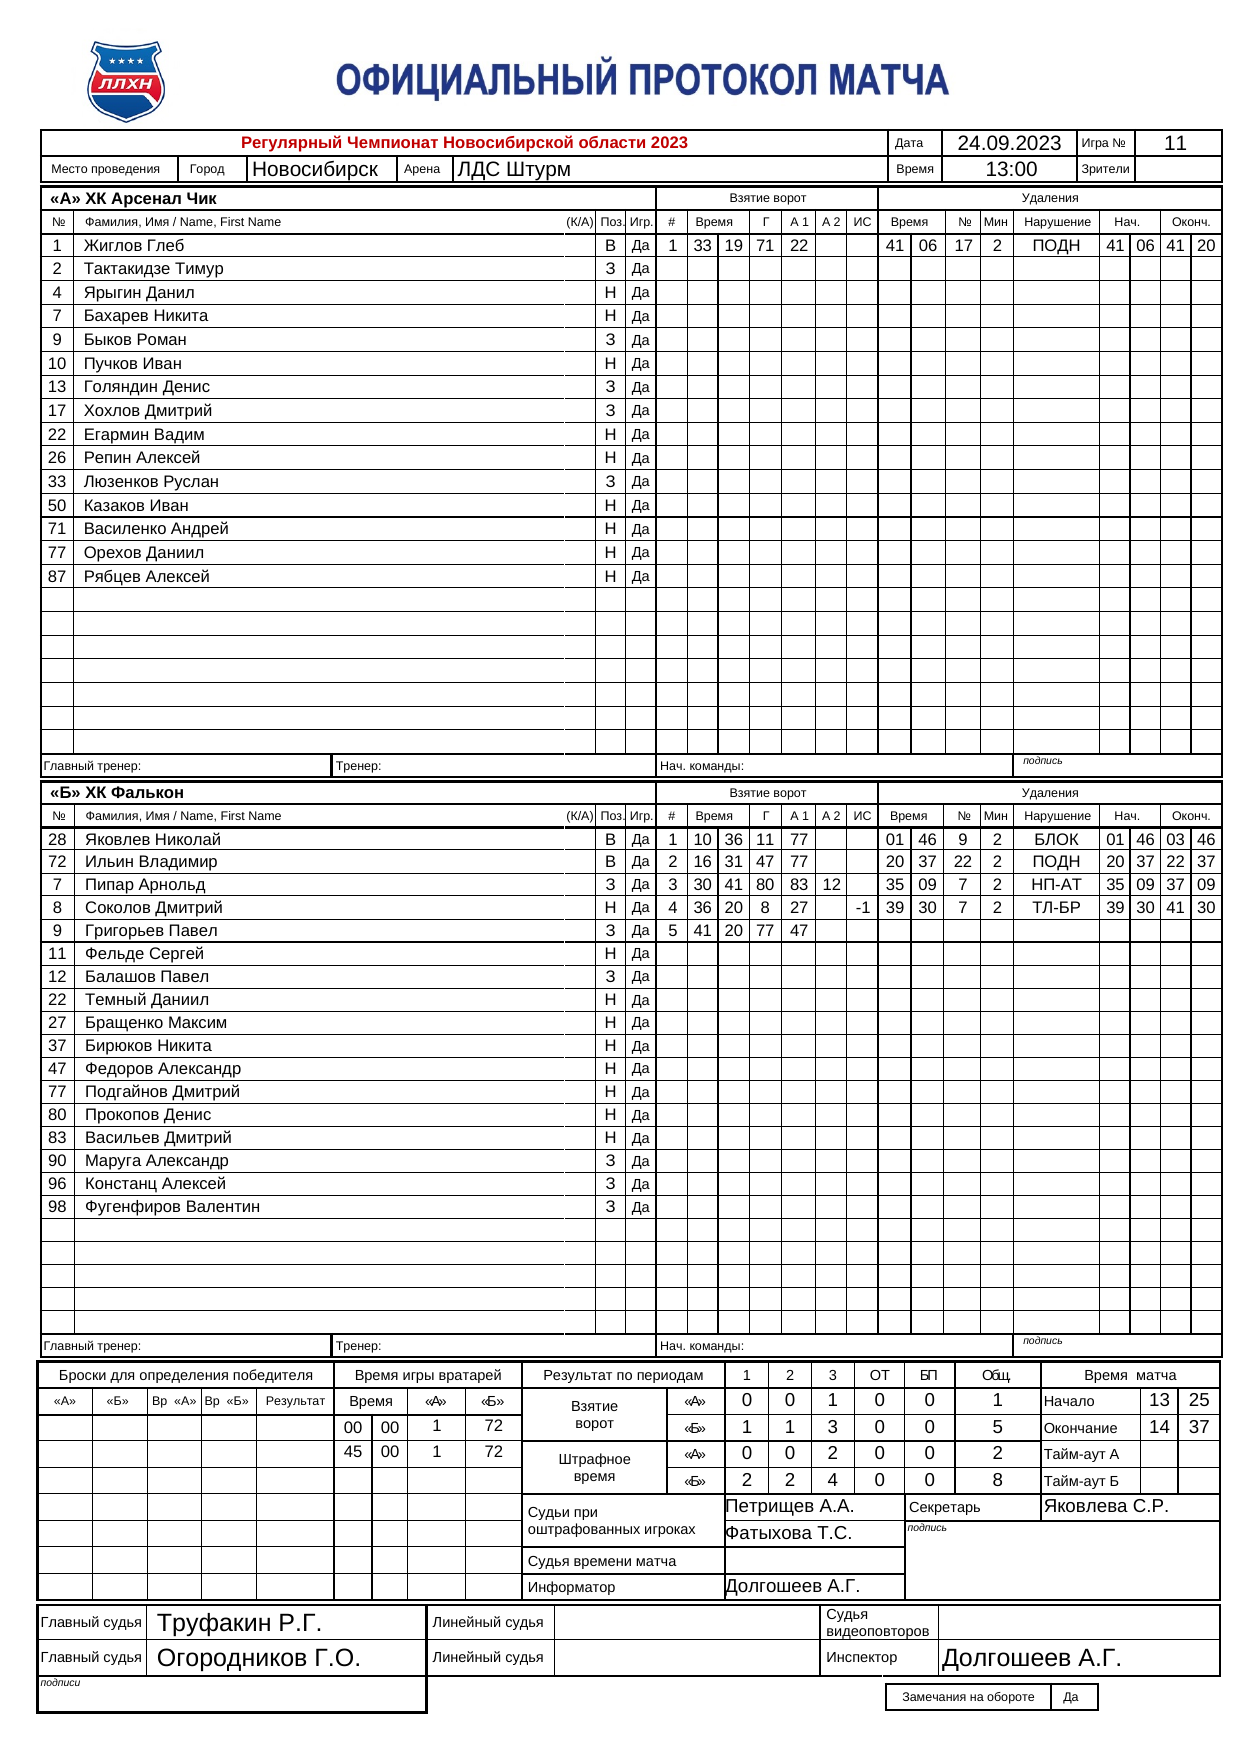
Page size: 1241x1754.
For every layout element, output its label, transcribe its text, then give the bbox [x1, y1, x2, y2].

table_cell [1014, 730, 1099, 753]
table_cell Тренер: [333, 755, 655, 776]
table_cell [202, 1521, 256, 1546]
table_cell 0 [855, 1442, 904, 1467]
table_cell [946, 612, 980, 634]
table_cell [1161, 707, 1190, 729]
table_cell [688, 305, 717, 327]
table_cell [626, 636, 655, 658]
table_cell Да [626, 446, 655, 469]
table_cell 90 [42, 1150, 74, 1172]
table_cell 77 [782, 850, 815, 872]
table_cell [408, 1547, 465, 1573]
table_cell [565, 829, 595, 849]
table_header Броски для определения победителя [39, 1363, 333, 1387]
table_cell [981, 636, 1013, 658]
table_cell [879, 612, 910, 634]
table_cell [912, 1081, 943, 1103]
table_cell Да [626, 1150, 655, 1172]
table_cell [1192, 659, 1221, 682]
table_cell [1192, 1104, 1221, 1126]
table_cell Да [626, 874, 655, 895]
table_cell [879, 281, 910, 303]
table_cell [373, 1468, 407, 1493]
table_cell [335, 1574, 371, 1599]
table_header БП [905, 1363, 954, 1387]
table_cell [1161, 1288, 1190, 1310]
table_cell [565, 235, 595, 256]
table_cell [946, 659, 980, 682]
table_cell 1 [408, 1416, 465, 1440]
table_cell Яковлева С.Р. [1042, 1495, 1219, 1520]
table_cell Штрафное время [523, 1442, 666, 1493]
table_cell Мин [981, 211, 1013, 233]
table_cell [1014, 281, 1099, 303]
table_header 11 [1136, 131, 1221, 155]
table_cell 0 [905, 1415, 954, 1440]
table_cell [1131, 659, 1160, 682]
table_cell [626, 1265, 655, 1287]
table_cell Н [596, 305, 625, 327]
table_cell 4 [42, 281, 73, 303]
table_cell 00 [373, 1441, 407, 1467]
table_cell 41 [1161, 896, 1190, 918]
table_cell [1192, 683, 1221, 706]
table_cell [257, 1416, 333, 1440]
table_cell [1100, 423, 1129, 445]
table_cell [202, 1494, 256, 1520]
table_cell 3 [657, 874, 687, 895]
table_cell [75, 1242, 564, 1264]
table_cell [946, 518, 980, 540]
table_cell З [596, 920, 625, 941]
table_cell 12 [42, 966, 74, 987]
table_cell [912, 1242, 943, 1264]
table_cell [719, 943, 749, 964]
table_cell [596, 683, 625, 706]
table_cell [981, 730, 1013, 753]
table_cell 9 [42, 920, 74, 941]
table_header Удаления [879, 783, 1221, 803]
table_cell Да [626, 1058, 655, 1079]
table_cell [879, 1150, 910, 1172]
table_cell [565, 328, 595, 351]
table_cell [657, 1173, 687, 1195]
table_cell [1161, 659, 1190, 682]
table_cell Игр. [626, 211, 655, 233]
table_cell [565, 659, 595, 682]
table_cell [657, 1150, 687, 1172]
table_cell Тайм-аут А [1042, 1441, 1140, 1467]
table_cell [719, 989, 749, 1011]
table_cell [565, 1173, 595, 1195]
table_cell ТЛ-БР [1014, 896, 1099, 918]
table_cell [657, 707, 687, 729]
table_cell Маруга Александр [75, 1150, 564, 1172]
table_cell [946, 494, 980, 516]
table_cell 06 [912, 235, 945, 256]
table_cell № [944, 805, 980, 826]
table_cell Да [626, 399, 655, 422]
table_cell Информатор [523, 1575, 724, 1599]
table_cell [1161, 1173, 1190, 1195]
table_cell [1014, 1104, 1099, 1126]
table_cell [1192, 328, 1221, 351]
table_cell Игр. [626, 805, 655, 826]
table_cell [42, 1311, 74, 1333]
table_cell [847, 1035, 877, 1057]
table_cell [1192, 1058, 1221, 1079]
table_cell [750, 1081, 781, 1103]
table_cell [565, 565, 595, 587]
table_cell [981, 588, 1013, 611]
table_cell [565, 588, 595, 611]
table_cell [1100, 707, 1129, 729]
table_cell [657, 446, 687, 469]
table_cell [912, 399, 945, 422]
table_cell [944, 1104, 980, 1126]
table_cell [816, 850, 846, 872]
table_cell 33 [42, 470, 73, 493]
table_cell [946, 446, 980, 469]
table_cell [719, 1242, 749, 1264]
table_cell [565, 730, 595, 753]
table_cell Репин Алексей [74, 446, 564, 469]
table_cell 25 [1179, 1389, 1219, 1413]
table_cell [42, 612, 73, 634]
table_cell [565, 874, 595, 895]
table_cell [1161, 257, 1190, 280]
table_cell [1161, 1265, 1190, 1287]
table_cell [912, 920, 943, 941]
table_cell Н [596, 1035, 625, 1057]
table_cell [42, 588, 73, 611]
table_cell 35 [879, 874, 910, 895]
table_cell [1192, 920, 1221, 941]
table_cell [565, 1150, 595, 1172]
table_cell [719, 257, 749, 280]
table_cell [816, 829, 846, 849]
table_cell [981, 328, 1013, 351]
table_cell [596, 1288, 625, 1310]
table_cell [1014, 636, 1099, 658]
table_cell [719, 588, 749, 611]
table_cell 13:00 [943, 157, 1076, 181]
table_cell [981, 1242, 1013, 1264]
table_cell [74, 683, 564, 706]
table_cell [596, 1242, 625, 1264]
table_cell [847, 470, 877, 493]
table_cell Н [596, 943, 625, 964]
table_cell 01 [1100, 829, 1129, 849]
table_cell ИС [847, 211, 877, 233]
table_cell Н [596, 1081, 625, 1103]
table_cell [657, 588, 687, 611]
table_cell [750, 305, 781, 327]
table_cell [981, 518, 1013, 540]
table_cell [555, 1640, 819, 1675]
table_cell Время [879, 805, 943, 826]
table_cell [912, 966, 943, 987]
table_cell [847, 588, 877, 611]
table_cell [688, 1219, 717, 1241]
table_cell [782, 281, 815, 303]
table_cell [719, 281, 749, 303]
table_cell 10 [688, 829, 717, 849]
table_cell [946, 257, 980, 280]
table_cell [847, 399, 877, 422]
table_cell 0 [905, 1442, 954, 1467]
table_cell [688, 446, 717, 469]
table_cell [1192, 1150, 1221, 1172]
table_cell [148, 1468, 201, 1493]
table_cell 0 [855, 1389, 904, 1413]
table_cell 30 [688, 874, 717, 895]
table_cell [1014, 707, 1099, 729]
table_cell Н [596, 1012, 625, 1033]
table_cell [688, 1081, 717, 1103]
table_cell [847, 352, 877, 374]
table_cell [816, 636, 846, 658]
table_cell 87 [42, 565, 73, 587]
table_cell [1100, 1242, 1129, 1264]
table_cell [782, 1012, 815, 1033]
table_cell [912, 1265, 943, 1287]
table_cell 37 [42, 1035, 74, 1057]
table_cell Нач. команды: [657, 1335, 1012, 1356]
table_cell 26 [42, 446, 73, 469]
table_cell [39, 1441, 92, 1467]
table_cell [657, 1311, 687, 1333]
table_cell Соколов Дмитрий [75, 896, 564, 918]
table_cell [879, 1265, 910, 1287]
table_cell [1014, 541, 1099, 564]
table_cell [148, 1441, 201, 1467]
table_cell [750, 683, 781, 706]
table_cell [946, 305, 980, 327]
table_cell [782, 470, 815, 493]
table_cell [719, 636, 749, 658]
table_cell [565, 376, 595, 398]
table_cell [816, 305, 846, 327]
table_cell [912, 1104, 943, 1126]
table_cell [565, 1127, 595, 1149]
table_cell [847, 1012, 877, 1033]
table_cell [688, 943, 717, 964]
table_cell Да [626, 1104, 655, 1126]
table_cell [782, 636, 815, 658]
table_cell [1131, 588, 1160, 611]
table_cell 0 [726, 1442, 768, 1467]
table_cell [688, 1127, 717, 1149]
table_cell [1131, 423, 1160, 445]
table_cell [944, 1058, 980, 1079]
table_cell [1100, 920, 1129, 941]
table_cell [879, 989, 910, 1011]
table_header Время игры вратарей [335, 1363, 521, 1387]
table_cell З [596, 328, 625, 351]
table_cell [1131, 966, 1160, 987]
table_cell [657, 730, 687, 753]
table_cell Начало [1042, 1389, 1140, 1413]
table_cell [719, 565, 749, 587]
table_cell [944, 943, 980, 964]
table_header «Б» ХК Фалькон [42, 783, 655, 803]
table_cell [688, 541, 717, 564]
table_cell Да [626, 943, 655, 964]
table_cell [596, 612, 625, 634]
table_cell ПОДН [1014, 850, 1099, 872]
table_cell [847, 541, 877, 564]
table_cell [816, 1288, 846, 1310]
table_cell [93, 1574, 147, 1599]
table_cell [565, 305, 595, 327]
table_cell [657, 966, 687, 987]
table_cell [879, 541, 910, 564]
table_cell [912, 1150, 943, 1172]
table_cell [657, 1104, 687, 1126]
table_cell [879, 1311, 910, 1333]
table_cell Прокопов Денис [75, 1104, 564, 1126]
table_cell 16 [688, 850, 717, 872]
table_cell [1141, 1441, 1177, 1467]
table_cell Да [626, 920, 655, 941]
table_cell [688, 1173, 717, 1195]
table_cell [816, 399, 846, 422]
table_cell [688, 966, 717, 987]
table_cell [408, 1574, 465, 1599]
table_cell 2 [726, 1468, 768, 1493]
table_cell [946, 328, 980, 351]
table_cell [657, 494, 687, 516]
table_cell З [596, 257, 625, 280]
table_cell [1131, 1311, 1160, 1333]
table_cell [596, 636, 625, 658]
table_cell [657, 1219, 687, 1241]
table_cell [1161, 1150, 1190, 1172]
table_cell [565, 518, 595, 540]
table_cell 00 [373, 1416, 407, 1440]
table_cell [373, 1494, 407, 1520]
table_cell [1014, 1081, 1099, 1103]
table_cell [1161, 920, 1190, 941]
table_cell [1161, 1242, 1190, 1264]
table_cell 7 [944, 896, 980, 918]
table_cell 45 [335, 1441, 371, 1467]
table_cell [1161, 470, 1190, 493]
table_cell [1131, 494, 1160, 516]
table_cell Хохлов Дмитрий [74, 399, 564, 422]
table_cell Орехов Даниил [74, 541, 564, 564]
table_cell [1161, 989, 1190, 1011]
table_cell [782, 494, 815, 516]
table_cell [688, 707, 717, 729]
table_cell [946, 352, 980, 374]
table_cell [202, 1416, 256, 1440]
table_cell 47 [750, 850, 781, 872]
table_cell [466, 1494, 521, 1520]
table_header 1 [726, 1363, 768, 1387]
table_cell [816, 659, 846, 682]
table_cell [981, 1311, 1013, 1333]
table_cell Ярыгин Данил [74, 281, 564, 303]
table_cell [750, 518, 781, 540]
table_header ОТ [855, 1363, 904, 1387]
table_cell 28 [42, 829, 74, 849]
table_cell [719, 446, 749, 469]
table_cell [688, 565, 717, 587]
table_cell 13 [1141, 1389, 1177, 1413]
table_cell [1192, 730, 1221, 753]
table_cell [148, 1494, 201, 1520]
table_cell [981, 1219, 1013, 1241]
table_cell 31 [719, 850, 749, 872]
table_cell [1131, 1081, 1160, 1103]
table_cell [782, 1219, 815, 1241]
table_cell [912, 1196, 943, 1218]
table_cell [981, 565, 1013, 587]
table_cell [719, 1035, 749, 1057]
table_cell [688, 1311, 717, 1333]
table_cell 06 [1131, 235, 1160, 256]
table_cell -1 [847, 896, 877, 918]
table_cell [879, 494, 910, 516]
table_cell [565, 446, 595, 469]
table_cell [981, 257, 1013, 280]
table_cell [148, 1416, 201, 1440]
table_cell [879, 376, 910, 398]
table_cell Василенко Андрей [74, 518, 564, 540]
table_cell Н [596, 494, 625, 516]
table_cell [782, 1058, 815, 1079]
table_cell [1161, 966, 1190, 987]
table_cell [816, 1265, 846, 1287]
table_cell [750, 1012, 781, 1033]
table_cell Нарушение [1014, 211, 1099, 233]
table_cell Оконч. [1161, 805, 1221, 826]
table_cell [912, 636, 945, 658]
table_cell [1014, 352, 1099, 374]
table_cell 12 [816, 874, 846, 895]
table_cell 22 [782, 235, 815, 256]
table_cell [944, 989, 980, 1011]
table_cell ПОДН [1014, 235, 1099, 256]
table_cell [202, 1547, 256, 1573]
table_cell [879, 730, 910, 753]
table_cell 71 [42, 518, 73, 540]
table_cell [1131, 1012, 1160, 1033]
table_cell Судьи при оштрафованных игроках [523, 1495, 724, 1546]
table_cell [466, 1468, 521, 1493]
table_cell [981, 1081, 1013, 1103]
table_cell 2 [657, 850, 687, 872]
table_cell [847, 636, 877, 658]
table_cell 80 [750, 874, 781, 895]
table_cell Да [626, 376, 655, 398]
table_cell [981, 989, 1013, 1011]
table_cell [1014, 1035, 1099, 1057]
table_cell [688, 612, 717, 634]
table_cell [946, 376, 980, 398]
table_cell [847, 1242, 877, 1264]
table_cell 0 [855, 1415, 904, 1440]
table_cell [816, 1150, 846, 1172]
table_cell Рябцев Алексей [74, 565, 564, 587]
table_cell З [596, 399, 625, 422]
table_cell [719, 1196, 749, 1218]
table_cell [657, 989, 687, 1011]
table_cell [657, 423, 687, 445]
table_cell [1131, 1196, 1160, 1218]
table_cell [257, 1494, 333, 1520]
table_header 2 [769, 1363, 811, 1387]
table_cell [466, 1547, 521, 1573]
table_cell [750, 470, 781, 493]
table_cell [816, 423, 846, 445]
table_cell Да [626, 850, 655, 872]
table_cell [750, 1265, 781, 1287]
table_cell [1192, 352, 1221, 374]
table_cell [657, 1288, 687, 1310]
table_cell 30 [1131, 896, 1160, 918]
table_cell [879, 1196, 910, 1218]
table_cell Н [596, 423, 625, 445]
table_cell [39, 1494, 92, 1520]
table_cell [74, 612, 564, 634]
table_cell [565, 707, 595, 729]
table_cell [879, 636, 910, 658]
table_cell [782, 399, 815, 422]
table_cell Линейный судья [428, 1640, 554, 1675]
table_cell [39, 1547, 92, 1573]
table_cell [1014, 1127, 1099, 1149]
table_cell Егармин Вадим [74, 423, 564, 445]
table_cell Казаков Иван [74, 494, 564, 516]
table_cell [1100, 1288, 1129, 1310]
table_cell [202, 1441, 256, 1467]
table_cell [1131, 541, 1160, 564]
table_cell 41 [688, 920, 717, 941]
table_cell [946, 565, 980, 587]
table_cell [816, 235, 846, 256]
table_cell [1192, 565, 1221, 587]
table_cell [879, 1012, 910, 1033]
table_cell № [946, 211, 980, 233]
table_cell А 1 [782, 805, 815, 826]
table_cell [816, 565, 846, 587]
table_cell [1179, 1441, 1219, 1467]
table_cell [1100, 305, 1129, 327]
table_cell [719, 494, 749, 516]
table_cell [257, 1574, 333, 1599]
table_cell [565, 1219, 595, 1241]
table_cell Да [626, 896, 655, 918]
table_cell [1100, 541, 1129, 564]
table_cell 77 [782, 829, 815, 849]
table_cell [981, 943, 1013, 964]
table_cell [750, 1058, 781, 1079]
table_cell [688, 470, 717, 493]
table_cell [750, 1173, 781, 1195]
table_cell [939, 1606, 1219, 1639]
table_cell [879, 1127, 910, 1149]
table_cell [408, 1521, 465, 1546]
table_cell [565, 1311, 595, 1333]
table_cell Долгошеев А.Г. [939, 1640, 1219, 1675]
table_cell [565, 281, 595, 303]
table_cell 47 [782, 920, 815, 941]
table_cell А 2 [816, 805, 846, 826]
table_header Дата [889, 131, 941, 155]
table_cell [1100, 730, 1129, 753]
table_cell [816, 966, 846, 987]
table_cell [782, 1242, 815, 1264]
table_cell 77 [42, 541, 73, 564]
table_cell [93, 1468, 147, 1493]
table_cell [782, 376, 815, 398]
table_cell [596, 1265, 625, 1287]
table_cell 2 [981, 874, 1013, 895]
table_cell [657, 1196, 687, 1218]
table_cell [74, 659, 564, 682]
table_cell [596, 730, 625, 753]
table_cell [879, 920, 910, 941]
table_cell 46 [912, 829, 943, 849]
table_cell [1014, 1173, 1099, 1195]
table_cell [847, 1081, 877, 1103]
table_cell [1014, 257, 1099, 280]
table_cell [1161, 305, 1190, 327]
table_cell 41 [879, 235, 910, 256]
table_cell [750, 612, 781, 634]
table_cell «А» [39, 1389, 92, 1413]
table_cell Быков Роман [74, 328, 564, 351]
table_cell [1014, 1012, 1099, 1033]
table_cell [1161, 1012, 1190, 1033]
table_cell [1100, 399, 1129, 422]
table_cell [912, 541, 945, 564]
table_cell [1100, 565, 1129, 587]
table_cell [750, 541, 781, 564]
table_cell [688, 494, 717, 516]
table_cell 0 [855, 1468, 904, 1493]
table_cell Васильев Дмитрий [75, 1127, 564, 1149]
table_cell [879, 470, 910, 493]
table_cell [782, 1127, 815, 1149]
table_cell 13 [42, 376, 73, 398]
table_cell 17 [42, 399, 73, 422]
table_cell [719, 1150, 749, 1172]
table_cell [1192, 1012, 1221, 1033]
table_cell 27 [782, 896, 815, 918]
table_cell [42, 683, 73, 706]
table_cell [1161, 730, 1190, 753]
table_cell Н [596, 1058, 625, 1079]
table_cell [816, 1219, 846, 1241]
table_cell Да [626, 305, 655, 327]
table_cell [1100, 1012, 1129, 1033]
table_cell 47 [42, 1058, 74, 1079]
table_cell [719, 1311, 749, 1333]
table_cell Яковлев Николай [75, 829, 564, 849]
table_cell [626, 1242, 655, 1264]
table_cell [1100, 470, 1129, 493]
table_cell [912, 494, 945, 516]
table_cell 72 [42, 850, 74, 872]
table_cell [816, 281, 846, 303]
table_cell 20 [879, 850, 910, 872]
table_cell [981, 1012, 1013, 1033]
table_cell [912, 659, 945, 682]
table_cell Тайм-аут Б [1042, 1468, 1140, 1493]
table_cell [42, 1242, 74, 1264]
table_cell [981, 1288, 1013, 1310]
table_cell [782, 518, 815, 540]
table_cell Григорьев Павел [75, 920, 564, 941]
table_cell Долгошеев А.Г. [726, 1575, 904, 1599]
table_cell 37 [1179, 1415, 1219, 1440]
table_cell 20 [1192, 235, 1221, 256]
table_cell [944, 1265, 980, 1287]
table_cell [565, 494, 595, 516]
table_cell Да [626, 257, 655, 280]
table_cell 22 [944, 850, 980, 872]
table_cell [750, 943, 781, 964]
table_cell [946, 423, 980, 445]
table_cell [912, 943, 943, 964]
table_cell [1100, 1173, 1129, 1195]
table_cell [981, 1173, 1013, 1195]
table_cell [946, 281, 980, 303]
table_cell З [596, 1196, 625, 1218]
table_cell [1131, 1173, 1160, 1195]
table_cell [688, 399, 717, 422]
table_cell (К/А) [565, 805, 595, 826]
table_header Замечания на обороте [887, 1685, 1050, 1709]
table_cell [750, 989, 781, 1011]
table_cell [719, 707, 749, 729]
table_cell Н [596, 541, 625, 564]
table_cell [750, 1127, 781, 1149]
table_cell [555, 1606, 819, 1639]
table_cell Н [596, 1104, 625, 1126]
table_cell [657, 1127, 687, 1149]
table_cell [847, 966, 877, 987]
table_cell [981, 1196, 1013, 1218]
table_cell [657, 1265, 687, 1287]
table_header Игра № [1078, 131, 1134, 155]
table_cell [1161, 1127, 1190, 1149]
table_cell [782, 1196, 815, 1218]
table_cell [782, 541, 815, 564]
table_cell [782, 1288, 815, 1310]
table_cell [1100, 1311, 1129, 1333]
table_cell Труфакин Р.Г. [147, 1606, 425, 1639]
table_cell [912, 518, 945, 540]
table_cell [847, 305, 877, 327]
table_cell 71 [750, 235, 781, 256]
table_cell Вр «А» [148, 1389, 201, 1413]
table_cell [750, 1150, 781, 1172]
table_cell [1131, 257, 1160, 280]
table_cell [816, 352, 846, 374]
table_cell [782, 305, 815, 327]
table_cell [912, 446, 945, 469]
table_cell 50 [42, 494, 73, 516]
table_cell [981, 1058, 1013, 1079]
table_cell [816, 494, 846, 516]
table_cell [912, 423, 945, 445]
table_cell [847, 943, 877, 964]
table_cell [782, 446, 815, 469]
table_cell [847, 1196, 877, 1218]
table_cell [847, 1104, 877, 1126]
table_cell [1100, 1196, 1129, 1218]
table_header 3 [812, 1363, 854, 1387]
table_header Да [1052, 1685, 1097, 1709]
table_cell [1131, 1288, 1160, 1310]
table_cell Пучков Иван [74, 352, 564, 374]
table_cell [565, 257, 595, 280]
table_cell [565, 966, 595, 987]
table_cell [981, 683, 1013, 706]
table_cell [565, 1104, 595, 1126]
table_cell [1161, 446, 1190, 469]
table_cell З [596, 966, 625, 987]
table_cell [847, 1127, 877, 1149]
table_cell 9 [944, 829, 980, 849]
table_cell 19 [719, 235, 749, 256]
table_cell Главный судья [39, 1606, 146, 1639]
table_cell [782, 943, 815, 964]
table_cell [335, 1521, 371, 1546]
table_cell # [657, 805, 687, 826]
table_cell [596, 659, 625, 682]
table_cell [847, 518, 877, 540]
table_cell [565, 989, 595, 1011]
table_cell [626, 612, 655, 634]
table_cell 1 [769, 1415, 811, 1440]
table_cell [816, 1311, 846, 1333]
table_cell [657, 470, 687, 493]
table_cell Бирюков Никита [75, 1035, 564, 1057]
table_cell [688, 518, 717, 540]
table_cell 1 [812, 1389, 854, 1413]
table_cell [1100, 1150, 1129, 1172]
table_cell [565, 612, 595, 634]
table_cell 2 [956, 1442, 1040, 1467]
table_cell [981, 541, 1013, 564]
table_cell [688, 1012, 717, 1033]
table_cell [93, 1416, 147, 1440]
table_cell 10 [42, 352, 73, 374]
table_cell Главный тренер: [42, 755, 330, 776]
table_cell Н [596, 352, 625, 374]
table_cell Жиглов Глеб [74, 235, 564, 256]
table_cell [879, 966, 910, 987]
table_cell [39, 1468, 92, 1493]
table_cell 1 [726, 1415, 768, 1440]
table_cell [981, 920, 1013, 941]
table_cell № [42, 211, 73, 233]
table_cell Фельде Сергей [75, 943, 564, 964]
table_cell [981, 1150, 1013, 1172]
table_cell Да [626, 328, 655, 351]
table_cell [1131, 565, 1160, 587]
table_cell 30 [1192, 896, 1221, 918]
table_cell Секретарь [906, 1495, 1040, 1520]
table_cell [408, 1468, 465, 1493]
table_cell [1014, 494, 1099, 516]
table_cell [912, 1311, 943, 1333]
table_cell [688, 683, 717, 706]
table_cell Время [879, 211, 945, 233]
table_cell Да [626, 1035, 655, 1057]
table_cell [1131, 1219, 1160, 1241]
table_cell [1192, 446, 1221, 469]
table_cell [847, 328, 877, 351]
table_cell [1161, 683, 1190, 706]
table_cell [1100, 659, 1129, 682]
table_cell 8 [956, 1468, 1040, 1493]
table_cell [75, 1219, 564, 1241]
table_cell [816, 683, 846, 706]
table_cell [93, 1441, 147, 1467]
table_cell [1141, 1468, 1177, 1493]
table_cell 39 [879, 896, 910, 918]
table_cell [1131, 1150, 1160, 1172]
table_cell [981, 612, 1013, 634]
picture [5, 28, 1179, 129]
table_cell [719, 612, 749, 634]
table_cell 5 [956, 1415, 1040, 1440]
table_cell [782, 730, 815, 753]
table_cell [719, 1265, 749, 1287]
table_cell [1100, 943, 1129, 964]
table_cell 37 [912, 850, 943, 872]
table_cell (К/А) [565, 211, 595, 233]
table_cell [912, 1127, 943, 1149]
table_cell 1 [408, 1441, 465, 1467]
table_cell Поз. [596, 211, 625, 233]
table_cell [912, 1035, 943, 1057]
table_cell [981, 1035, 1013, 1057]
table_cell [1100, 494, 1129, 516]
table_cell БЛОК [1014, 829, 1099, 849]
table_cell А 1 [782, 211, 815, 233]
table_cell Арена [398, 157, 452, 181]
table_cell [750, 376, 781, 398]
table_cell Огородников Г.О. [147, 1640, 425, 1675]
table_cell [879, 1058, 910, 1079]
table_cell [782, 966, 815, 987]
table_cell [847, 850, 877, 872]
table_cell [1161, 541, 1190, 564]
table_cell Зрители [1078, 157, 1134, 181]
table_cell 9 [42, 328, 73, 351]
table_cell [657, 305, 687, 327]
table_cell 0 [769, 1442, 811, 1467]
table_cell Город [179, 157, 246, 181]
table_cell [202, 1468, 256, 1493]
table_cell [565, 1242, 595, 1264]
table_cell 80 [42, 1104, 74, 1126]
table_cell [847, 257, 877, 280]
table_cell В [596, 850, 625, 872]
table_cell [719, 1288, 749, 1310]
table_cell [847, 423, 877, 445]
table_cell Да [626, 1012, 655, 1033]
table_cell Да [626, 1173, 655, 1195]
table_cell [1192, 1127, 1221, 1149]
table_cell [1014, 659, 1099, 682]
table_cell [879, 1035, 910, 1057]
table_cell [944, 1311, 980, 1333]
table_cell Темный Даниил [75, 989, 564, 1011]
table_cell [688, 1104, 717, 1126]
table_cell Фатыхова Т.С. [726, 1521, 904, 1546]
table_cell [42, 1288, 74, 1310]
table_cell [1100, 352, 1129, 374]
table_cell [373, 1547, 407, 1573]
table_cell 2 [769, 1468, 811, 1493]
table_cell подпись [1014, 1335, 1221, 1356]
table_cell [981, 423, 1013, 445]
table_cell [1131, 612, 1160, 634]
table_cell [847, 683, 877, 706]
table_cell [750, 565, 781, 587]
table_cell 1 [657, 235, 687, 256]
table_cell 01 [879, 829, 910, 849]
table_cell [688, 423, 717, 445]
table_cell [726, 1548, 904, 1573]
table_cell В [596, 829, 625, 849]
table_cell [39, 1574, 92, 1599]
table_cell [1161, 1104, 1190, 1126]
table_cell [1179, 1468, 1219, 1493]
table_cell [657, 683, 687, 706]
table_cell [912, 305, 945, 327]
table_cell 7 [42, 874, 74, 895]
table_cell НП-АТ [1014, 874, 1099, 895]
table_cell [879, 1288, 910, 1310]
table_cell [1131, 1058, 1160, 1079]
table_cell [946, 470, 980, 493]
table_cell [1161, 1058, 1190, 1079]
table_cell [719, 470, 749, 493]
table_cell Бращенко Максим [75, 1012, 564, 1033]
table_cell [688, 281, 717, 303]
table_cell [1131, 305, 1160, 327]
table_cell [782, 1035, 815, 1057]
table_cell [1014, 612, 1099, 634]
table_cell [1192, 588, 1221, 611]
table_cell 1 [956, 1389, 1040, 1413]
table_cell 22 [1161, 850, 1190, 872]
table_cell Время [688, 805, 749, 826]
table_cell [981, 494, 1013, 516]
table_cell [42, 730, 73, 753]
table_cell [657, 1058, 687, 1079]
table_cell [782, 1081, 815, 1103]
table_cell [946, 636, 980, 658]
table_cell Время [335, 1389, 407, 1413]
table_cell [750, 1288, 781, 1310]
table_cell # [657, 211, 687, 233]
table_cell [847, 281, 877, 303]
table_cell [626, 659, 655, 682]
table_cell [74, 588, 564, 611]
table_cell Да [626, 541, 655, 564]
table_cell [1192, 966, 1221, 987]
table_cell [202, 1574, 256, 1599]
table_cell [1192, 1196, 1221, 1218]
table_cell [750, 659, 781, 682]
table_cell [626, 1311, 655, 1333]
table_cell [1100, 518, 1129, 540]
table_cell 2 [981, 235, 1013, 256]
table_cell 83 [42, 1127, 74, 1149]
table_cell [847, 565, 877, 587]
table_cell Г [750, 211, 781, 233]
table_cell [565, 1081, 595, 1103]
table_cell [1014, 683, 1099, 706]
table_cell [466, 1521, 521, 1546]
table_cell «Б» [668, 1468, 724, 1493]
table_cell [565, 1288, 595, 1310]
table_cell [1161, 281, 1190, 303]
table_cell [148, 1547, 201, 1573]
table_cell [750, 257, 781, 280]
table_cell 0 [726, 1389, 768, 1413]
table_cell [93, 1494, 147, 1520]
table_cell [1099, 1682, 1220, 1711]
table_cell [688, 352, 717, 374]
table_cell [688, 1242, 717, 1264]
table_cell [719, 376, 749, 398]
table_cell [750, 707, 781, 729]
table_cell Да [626, 235, 655, 256]
table_cell [750, 1104, 781, 1126]
table_cell [1014, 989, 1099, 1011]
table_cell Да [626, 423, 655, 445]
table_cell Да [626, 518, 655, 540]
table_cell [657, 541, 687, 564]
table_cell № [42, 805, 74, 826]
table_cell [944, 966, 980, 987]
table_cell Да [626, 989, 655, 1011]
table_cell [75, 1288, 564, 1310]
table_cell [782, 1150, 815, 1172]
table_cell [565, 636, 595, 658]
table_cell [816, 943, 846, 964]
table_cell [912, 565, 945, 587]
table_cell [750, 446, 781, 469]
table_cell [1100, 683, 1129, 706]
table_cell Г [750, 805, 781, 826]
table_header 24.09.2023 [943, 131, 1076, 155]
table_cell [719, 541, 749, 564]
table_cell [565, 399, 595, 422]
table_cell [981, 966, 1013, 987]
table_cell [1100, 328, 1129, 351]
table_cell [719, 1219, 749, 1241]
table_cell [847, 707, 877, 729]
table_cell [981, 1265, 1013, 1287]
table_cell [847, 1265, 877, 1287]
table_cell [1014, 305, 1099, 327]
table_cell [879, 257, 910, 280]
table_cell [750, 352, 781, 374]
table_cell [1014, 565, 1099, 587]
table_cell 46 [1131, 829, 1160, 849]
table_cell [1161, 565, 1190, 587]
table_cell [1014, 399, 1099, 422]
table_cell [816, 518, 846, 540]
table_cell [912, 730, 945, 753]
table_cell [42, 636, 73, 658]
table_cell 37 [1131, 850, 1160, 872]
table_cell [719, 1081, 749, 1103]
table_cell [74, 730, 564, 753]
table_cell [39, 1416, 92, 1440]
table_cell 14 [1141, 1415, 1177, 1440]
table_cell [816, 470, 846, 493]
table_cell 98 [42, 1196, 74, 1218]
table_cell [782, 683, 815, 706]
table_cell [847, 920, 877, 941]
table_cell Взятие ворот [523, 1389, 666, 1440]
table_cell [879, 423, 910, 445]
table_header Регулярный Чемпионат Новосибирской области 2023 [42, 131, 887, 155]
table_cell [688, 1035, 717, 1057]
table_cell 77 [750, 920, 781, 941]
table_cell [1100, 1127, 1129, 1149]
table_cell Мин [981, 805, 1013, 826]
table_cell [847, 1173, 877, 1195]
table_cell [782, 328, 815, 351]
table_cell [816, 707, 846, 729]
table_cell [847, 989, 877, 1011]
table_cell [565, 920, 595, 941]
table_cell [657, 636, 687, 658]
table_cell [816, 446, 846, 469]
table_cell [946, 588, 980, 611]
table_cell 30 [912, 896, 943, 918]
table_cell [1100, 636, 1129, 658]
table_cell [981, 707, 1013, 729]
table_cell [1161, 399, 1190, 422]
table_cell [782, 352, 815, 374]
table_cell [782, 1311, 815, 1333]
table_cell [847, 494, 877, 516]
table_cell [565, 1058, 595, 1079]
table_cell [1100, 612, 1129, 634]
table_cell [879, 588, 910, 611]
table_cell З [596, 1150, 625, 1172]
table_cell [1161, 1081, 1190, 1103]
table_cell [1014, 470, 1099, 493]
table_cell [93, 1521, 147, 1546]
table_header «А» ХК Арсенал Чик [42, 188, 655, 209]
table_cell [816, 376, 846, 398]
table_cell [912, 588, 945, 611]
table_cell Пипар Арнольд [75, 874, 564, 895]
table_cell [335, 1547, 371, 1573]
table_cell Балашов Павел [75, 966, 564, 987]
table_cell [1192, 1288, 1221, 1310]
table_cell [912, 257, 945, 280]
table_cell [879, 659, 910, 682]
table_cell Да [626, 1196, 655, 1218]
table_cell [816, 920, 846, 941]
table_cell [626, 1288, 655, 1310]
table_cell «А» [408, 1389, 465, 1413]
table_header Взятие ворот [657, 783, 877, 803]
table_cell [1192, 1242, 1221, 1264]
table_cell [879, 1173, 910, 1195]
table_cell «А» [668, 1389, 724, 1413]
table_cell [75, 1265, 564, 1287]
table_cell [565, 850, 595, 872]
table_cell [1192, 494, 1221, 516]
table_cell [944, 920, 980, 941]
table_cell [750, 1311, 781, 1333]
table_cell З [596, 470, 625, 493]
table_cell [912, 376, 945, 398]
table_cell Подгайнов Дмитрий [75, 1081, 564, 1103]
table_cell 20 [719, 896, 749, 918]
table_cell [1131, 943, 1160, 964]
table_cell 1 [657, 829, 687, 849]
table_cell 4 [812, 1468, 854, 1493]
table_cell [1014, 943, 1099, 964]
table_cell [944, 1150, 980, 1172]
table_cell [816, 989, 846, 1011]
table_cell [1161, 328, 1190, 351]
table_cell [1131, 920, 1160, 941]
table_cell [626, 730, 655, 753]
table_cell [1131, 1104, 1160, 1126]
table_cell [981, 399, 1013, 422]
table_cell Н [596, 1127, 625, 1149]
table_cell [1192, 399, 1221, 422]
table_cell [74, 636, 564, 658]
table_header Удаления [879, 188, 1221, 209]
table_cell [1192, 1173, 1221, 1195]
table_cell [879, 1219, 910, 1241]
table_cell 72 [466, 1416, 521, 1440]
table_cell 0 [905, 1468, 954, 1493]
table_cell [1014, 1242, 1099, 1264]
table_cell 00 [335, 1416, 371, 1440]
table_cell [565, 1012, 595, 1033]
table_cell Судья времени матча [523, 1548, 724, 1573]
table_cell 33 [688, 235, 717, 256]
table_cell 77 [42, 1081, 74, 1103]
table_cell Главный судья [39, 1640, 146, 1675]
table_cell [719, 730, 749, 753]
table_cell Да [626, 1081, 655, 1103]
table_cell 37 [1161, 874, 1190, 895]
table_cell [1014, 518, 1099, 540]
table_cell [816, 612, 846, 634]
table_cell [1100, 257, 1129, 280]
table_cell [657, 612, 687, 634]
table_cell [1161, 494, 1190, 516]
table_cell 11 [750, 829, 781, 849]
table_cell [879, 446, 910, 469]
table_cell [688, 1265, 717, 1287]
table_cell [657, 1012, 687, 1033]
table_cell [688, 1058, 717, 1079]
table_cell [1161, 1035, 1190, 1057]
table_cell [565, 1265, 595, 1287]
table_cell [750, 399, 781, 422]
table_cell [1100, 1219, 1129, 1241]
table_cell Да [626, 966, 655, 987]
table_header Общ. [956, 1363, 1040, 1387]
table_cell [1100, 1265, 1129, 1287]
table_cell [596, 588, 625, 611]
table_cell [1192, 943, 1221, 964]
table_cell [719, 1058, 749, 1079]
table_cell Н [596, 896, 625, 918]
table_cell 09 [912, 874, 943, 895]
table_cell [981, 446, 1013, 469]
table_cell [565, 896, 595, 918]
table_cell [847, 1311, 877, 1333]
table_cell [1131, 328, 1160, 351]
table_cell [596, 1219, 625, 1241]
table_cell 36 [719, 829, 749, 849]
table_cell [1192, 1265, 1221, 1287]
table_cell [847, 376, 877, 398]
table_cell [981, 352, 1013, 374]
table_cell [688, 659, 717, 682]
table_cell [565, 470, 595, 493]
table_cell 8 [42, 896, 74, 918]
table_cell [596, 707, 625, 729]
table_cell [1161, 423, 1190, 445]
table_cell [1014, 966, 1099, 987]
table_cell [657, 1081, 687, 1103]
table_cell [946, 399, 980, 422]
table_cell [1192, 612, 1221, 634]
table_cell [946, 683, 980, 706]
table_cell [719, 305, 749, 327]
table_cell [879, 565, 910, 587]
table_cell [816, 1196, 846, 1218]
table_cell [750, 1219, 781, 1241]
table_cell Констанц Алексей [75, 1173, 564, 1195]
table_cell [750, 1242, 781, 1264]
table_cell 0 [905, 1389, 954, 1413]
table_cell [1131, 1265, 1160, 1287]
table_cell 2 [812, 1442, 854, 1467]
table_cell [373, 1521, 407, 1546]
table_cell [879, 943, 910, 964]
table_cell 4 [657, 896, 687, 918]
table_cell 72 [466, 1441, 521, 1467]
table_cell [847, 730, 877, 753]
table_cell [782, 1104, 815, 1126]
table_cell [750, 328, 781, 351]
table_cell [1014, 328, 1099, 351]
table_cell З [596, 1173, 625, 1195]
table_cell 83 [782, 874, 815, 895]
table_cell 2 [981, 829, 1013, 849]
table_cell [1192, 376, 1221, 398]
table_cell [883, 1677, 1220, 1681]
table_cell [1014, 376, 1099, 398]
table_cell [847, 612, 877, 634]
table_cell Федоров Александр [75, 1058, 564, 1079]
table_cell [981, 659, 1013, 682]
table_cell [1100, 446, 1129, 469]
table_cell [1161, 612, 1190, 634]
table_cell [847, 446, 877, 469]
table_cell [1014, 1265, 1099, 1287]
table_cell Вр «Б» [202, 1389, 256, 1413]
table_cell 2 [42, 257, 73, 280]
table_cell [879, 305, 910, 327]
table_cell Место проведения [42, 157, 177, 181]
table_cell [912, 281, 945, 303]
table_cell [93, 1547, 147, 1573]
table_cell [816, 1035, 846, 1057]
table_cell [657, 352, 687, 374]
table_cell [565, 1196, 595, 1218]
table_cell [912, 1173, 943, 1195]
table_cell [1192, 518, 1221, 540]
table_cell [944, 1035, 980, 1057]
table_cell [847, 1058, 877, 1079]
table_cell «Б» [668, 1415, 724, 1440]
table_cell Фамилия, Имя / Name, First Name [75, 805, 565, 826]
table_cell [782, 1173, 815, 1195]
table_cell [688, 730, 717, 753]
table_cell [74, 707, 564, 729]
table_cell [719, 1173, 749, 1195]
table_cell Голяндин Денис [74, 376, 564, 398]
table_cell [912, 1219, 943, 1241]
table_cell Нач. команды: [657, 755, 1012, 776]
table_cell [688, 257, 717, 280]
table_cell [1014, 1058, 1099, 1079]
table_cell [847, 829, 877, 849]
table_cell [688, 1288, 717, 1310]
table_cell [944, 1081, 980, 1103]
table_cell [408, 1494, 465, 1520]
table_cell [565, 1035, 595, 1057]
table_cell [1131, 376, 1160, 398]
table_cell Н [596, 281, 625, 303]
table_cell [565, 423, 595, 445]
table_cell [257, 1468, 333, 1493]
table_cell [719, 352, 749, 374]
table_cell [750, 1035, 781, 1057]
table_cell [782, 612, 815, 634]
table_cell [1131, 281, 1160, 303]
table_cell [944, 1012, 980, 1033]
table_header Взятие ворот [657, 188, 877, 209]
table_cell Фугенфиров Валентин [75, 1196, 564, 1218]
table_cell [847, 659, 877, 682]
table_cell [1192, 541, 1221, 564]
table_cell 22 [42, 423, 73, 445]
table_cell [42, 1265, 74, 1287]
table_cell Да [626, 565, 655, 587]
table_cell [879, 1242, 910, 1264]
table_cell [335, 1494, 371, 1520]
table_cell «Б » [466, 1389, 521, 1413]
table_cell [750, 281, 781, 303]
table_cell Нач. [1100, 211, 1160, 233]
table_cell [1192, 707, 1221, 729]
table_cell Поз. [596, 805, 625, 826]
table_cell [688, 1196, 717, 1218]
table_cell [944, 1288, 980, 1310]
table_cell [657, 1242, 687, 1264]
table_cell [1014, 446, 1099, 469]
table_cell [944, 1173, 980, 1195]
table_cell [626, 707, 655, 729]
table_cell [1192, 989, 1221, 1011]
table_cell подписи [39, 1677, 425, 1711]
table_cell Нарушение [1014, 805, 1099, 826]
table_cell [1131, 989, 1160, 1011]
table_cell 8 [750, 896, 781, 918]
table_cell [688, 636, 717, 658]
table_cell [847, 1288, 877, 1310]
table_cell 96 [42, 1173, 74, 1195]
table_cell [1136, 157, 1221, 181]
table_cell Да [626, 281, 655, 303]
table_cell [688, 376, 717, 398]
table_cell [879, 352, 910, 374]
table_cell [657, 328, 687, 351]
table_cell [257, 1547, 333, 1573]
table_cell [466, 1574, 521, 1599]
table_cell [750, 423, 781, 445]
table_cell [565, 943, 595, 964]
table_cell [1100, 588, 1129, 611]
table_cell 09 [1131, 874, 1160, 895]
table_cell 0 [769, 1389, 811, 1413]
table_cell [750, 730, 781, 753]
table_cell [1100, 989, 1129, 1011]
table_cell [719, 1104, 749, 1126]
table_cell 03 [1161, 829, 1190, 849]
table_cell Да [626, 352, 655, 374]
table_cell 41 [1161, 235, 1190, 256]
table_cell [1192, 281, 1221, 303]
table_cell [1131, 352, 1160, 374]
table_cell [1014, 1150, 1099, 1172]
table_cell [1131, 683, 1160, 706]
table_cell Главный тренер: [42, 1335, 330, 1356]
table_cell Инспектор [821, 1640, 938, 1675]
table_cell [657, 659, 687, 682]
table_cell [879, 399, 910, 422]
table_cell [1161, 352, 1190, 374]
table_cell [1161, 636, 1190, 658]
table_cell Судья видеоповторов [821, 1606, 938, 1639]
table_cell Н [596, 565, 625, 587]
table_cell [1014, 423, 1099, 445]
table_cell [1161, 1311, 1190, 1333]
table_cell [719, 1012, 749, 1033]
table_cell Люзенков Руслан [74, 470, 564, 493]
table_cell [782, 1265, 815, 1287]
table_cell [1192, 636, 1221, 658]
table_cell Тренер: [333, 1335, 655, 1356]
table_cell [816, 896, 846, 918]
table_cell [912, 1012, 943, 1033]
table_cell [719, 966, 749, 987]
table_cell [847, 1150, 877, 1172]
table_cell [816, 1242, 846, 1264]
table_cell [782, 707, 815, 729]
table_cell «А» [668, 1442, 724, 1467]
table_cell [1131, 707, 1160, 729]
table_cell [657, 1035, 687, 1057]
table_cell [912, 328, 945, 351]
table_cell [1192, 470, 1221, 493]
table_cell [75, 1311, 564, 1333]
table_cell 7 [42, 305, 73, 327]
table_cell [1161, 1196, 1190, 1218]
table_cell Да [626, 470, 655, 493]
table_cell [1161, 1219, 1190, 1241]
table_cell [42, 1219, 74, 1241]
table_cell [1014, 1311, 1099, 1333]
table_cell [782, 565, 815, 587]
table_cell [816, 1104, 846, 1126]
table_cell Да [626, 1127, 655, 1149]
table_cell подпись [906, 1522, 1219, 1599]
table_cell [1192, 1081, 1221, 1103]
table_cell [782, 989, 815, 1011]
table_cell [847, 235, 877, 256]
table_cell [981, 376, 1013, 398]
table_cell 35 [1100, 874, 1129, 895]
table_cell [335, 1468, 371, 1493]
table_cell Н [596, 518, 625, 540]
table_cell [657, 281, 687, 303]
table_cell Бахарев Никита [74, 305, 564, 327]
table_cell [912, 352, 945, 374]
table_cell [565, 352, 595, 374]
table_cell 46 [1192, 829, 1221, 849]
table_cell З [596, 376, 625, 398]
table_cell [657, 565, 687, 587]
table_cell Да [626, 829, 655, 849]
table_cell 2 [981, 896, 1013, 918]
table_cell [816, 1127, 846, 1149]
table_cell Результат [257, 1389, 333, 1413]
table_cell [373, 1574, 407, 1599]
table_cell [148, 1574, 201, 1599]
table_cell [565, 683, 595, 706]
table_cell [688, 1150, 717, 1172]
table_cell [257, 1521, 333, 1546]
table_cell [657, 399, 687, 422]
table_cell [816, 541, 846, 564]
table_cell Нач. [1100, 805, 1160, 826]
table_cell [657, 257, 687, 280]
table_cell [1161, 943, 1190, 964]
table_cell Да [626, 494, 655, 516]
table_cell [1014, 1196, 1099, 1218]
table_cell подпись [1014, 755, 1221, 776]
table_cell 39 [1100, 896, 1129, 918]
table_cell [912, 470, 945, 493]
table_cell [816, 730, 846, 753]
table_cell [1131, 518, 1160, 540]
table_cell [1100, 1035, 1129, 1057]
table_cell [1100, 1058, 1129, 1079]
table_cell [657, 943, 687, 964]
table_cell [816, 1081, 846, 1103]
table_cell [879, 707, 910, 729]
table_cell [816, 257, 846, 280]
table_cell [944, 1196, 980, 1218]
table_cell [1014, 588, 1099, 611]
table_cell 22 [42, 989, 74, 1011]
table_cell Ильин Владимир [75, 850, 564, 872]
table_cell [719, 1127, 749, 1149]
table_cell 09 [1192, 874, 1221, 895]
table_cell [1131, 1035, 1160, 1057]
table_cell [1100, 1081, 1129, 1103]
table_cell [816, 328, 846, 351]
table_cell [1131, 1127, 1160, 1149]
table_cell [257, 1441, 333, 1467]
table_cell [912, 989, 943, 1011]
table_cell [750, 1196, 781, 1218]
table_cell 20 [719, 920, 749, 941]
table_cell [782, 659, 815, 682]
table_cell [750, 494, 781, 516]
table_cell Окончание [1042, 1415, 1140, 1440]
table_cell [1192, 305, 1221, 327]
table_cell [1100, 966, 1129, 987]
table_cell [879, 683, 910, 706]
table_cell [782, 257, 815, 280]
table_cell [1014, 1219, 1099, 1241]
table_cell 17 [946, 235, 980, 256]
table_cell [816, 588, 846, 611]
table_cell ЛДС Штурм [454, 157, 887, 181]
table_cell [1131, 636, 1160, 658]
table_cell [944, 1242, 980, 1264]
table_cell 27 [42, 1012, 74, 1033]
table_cell [596, 1311, 625, 1333]
table_cell [1192, 257, 1221, 280]
table_cell [626, 683, 655, 706]
table_cell Н [596, 446, 625, 469]
table_cell [981, 281, 1013, 303]
table_cell [1131, 399, 1160, 422]
table_cell [1161, 376, 1190, 398]
table_cell 5 [657, 920, 687, 941]
table_cell [879, 1104, 910, 1126]
table_cell [750, 636, 781, 658]
table_cell [719, 399, 749, 422]
table_cell [657, 376, 687, 398]
table_cell В [596, 235, 625, 256]
table_cell [1014, 920, 1099, 941]
table_cell З [596, 874, 625, 895]
table_cell [719, 423, 749, 445]
table_cell [879, 518, 910, 540]
table_cell [750, 966, 781, 987]
table_cell [816, 1173, 846, 1195]
table_cell Время [688, 211, 749, 233]
table_cell [1131, 730, 1160, 753]
table_cell [719, 518, 749, 540]
table_cell Петрищев А.А. [726, 1495, 904, 1520]
table_cell [428, 1677, 882, 1711]
table_cell [626, 588, 655, 611]
table_cell [1131, 470, 1160, 493]
table_header Время матча [1042, 1363, 1219, 1387]
table_cell [946, 730, 980, 753]
table_cell [148, 1521, 201, 1546]
table_cell [944, 1127, 980, 1149]
table_cell [912, 612, 945, 634]
table_cell [1192, 1311, 1221, 1333]
table_cell А 2 [816, 211, 846, 233]
table_cell 36 [688, 896, 717, 918]
table_cell [847, 874, 877, 895]
table_cell [688, 328, 717, 351]
table_cell [626, 1219, 655, 1241]
table_cell [912, 683, 945, 706]
table_header Результат по периодам [523, 1363, 724, 1387]
table_cell [42, 707, 73, 729]
table_cell [944, 1219, 980, 1241]
table_cell [1100, 281, 1129, 303]
table_cell [1192, 1035, 1221, 1057]
table_cell [1131, 446, 1160, 469]
table_cell [981, 470, 1013, 493]
table_cell [1100, 1104, 1129, 1126]
table_cell [847, 1219, 877, 1241]
table_cell [946, 707, 980, 729]
table_cell [1100, 376, 1129, 398]
table_cell 20 [1100, 850, 1129, 872]
table_cell 11 [42, 943, 74, 964]
table_cell Время [889, 157, 941, 181]
table_cell 3 [812, 1415, 854, 1440]
table_cell Линейный судья [428, 1606, 554, 1639]
table_cell [912, 1058, 943, 1079]
table_cell [1192, 1219, 1221, 1241]
table_cell [879, 1081, 910, 1103]
table_cell [1131, 1242, 1160, 1264]
table_cell [782, 588, 815, 611]
table_cell 41 [719, 874, 749, 895]
table_cell 2 [981, 850, 1013, 872]
table_cell [981, 1127, 1013, 1149]
table_cell Тактакидзе Тимур [74, 257, 564, 280]
table_cell [879, 328, 910, 351]
table_cell [1014, 1288, 1099, 1310]
table_cell [719, 683, 749, 706]
table_cell Оконч. [1161, 211, 1221, 233]
table_cell [719, 328, 749, 351]
table_cell [816, 1012, 846, 1033]
table_cell [981, 1104, 1013, 1126]
table_cell [912, 1288, 943, 1310]
table_cell «Б» [93, 1389, 147, 1413]
table_cell [39, 1521, 92, 1546]
table_cell [816, 1058, 846, 1079]
table_cell [688, 588, 717, 611]
table_cell [657, 518, 687, 540]
table_cell [946, 541, 980, 564]
table_cell [1161, 588, 1190, 611]
table_cell [42, 659, 73, 682]
table_cell [782, 423, 815, 445]
table_cell [1192, 423, 1221, 445]
table_cell [688, 989, 717, 1011]
table_cell [750, 588, 781, 611]
table_cell [719, 659, 749, 682]
table_cell 1 [42, 235, 73, 256]
table_cell 41 [1100, 235, 1129, 256]
table_cell Новосибирск [248, 157, 396, 181]
table_cell Н [596, 989, 625, 1011]
table_cell [565, 541, 595, 564]
table_cell ИС [847, 805, 877, 826]
table_cell [981, 305, 1013, 327]
table_cell [912, 707, 945, 729]
table_cell [1161, 518, 1190, 540]
table_cell 37 [1192, 850, 1221, 872]
table_cell Фамилия, Имя / Name, First Name [74, 211, 565, 233]
table_cell 7 [944, 874, 980, 895]
